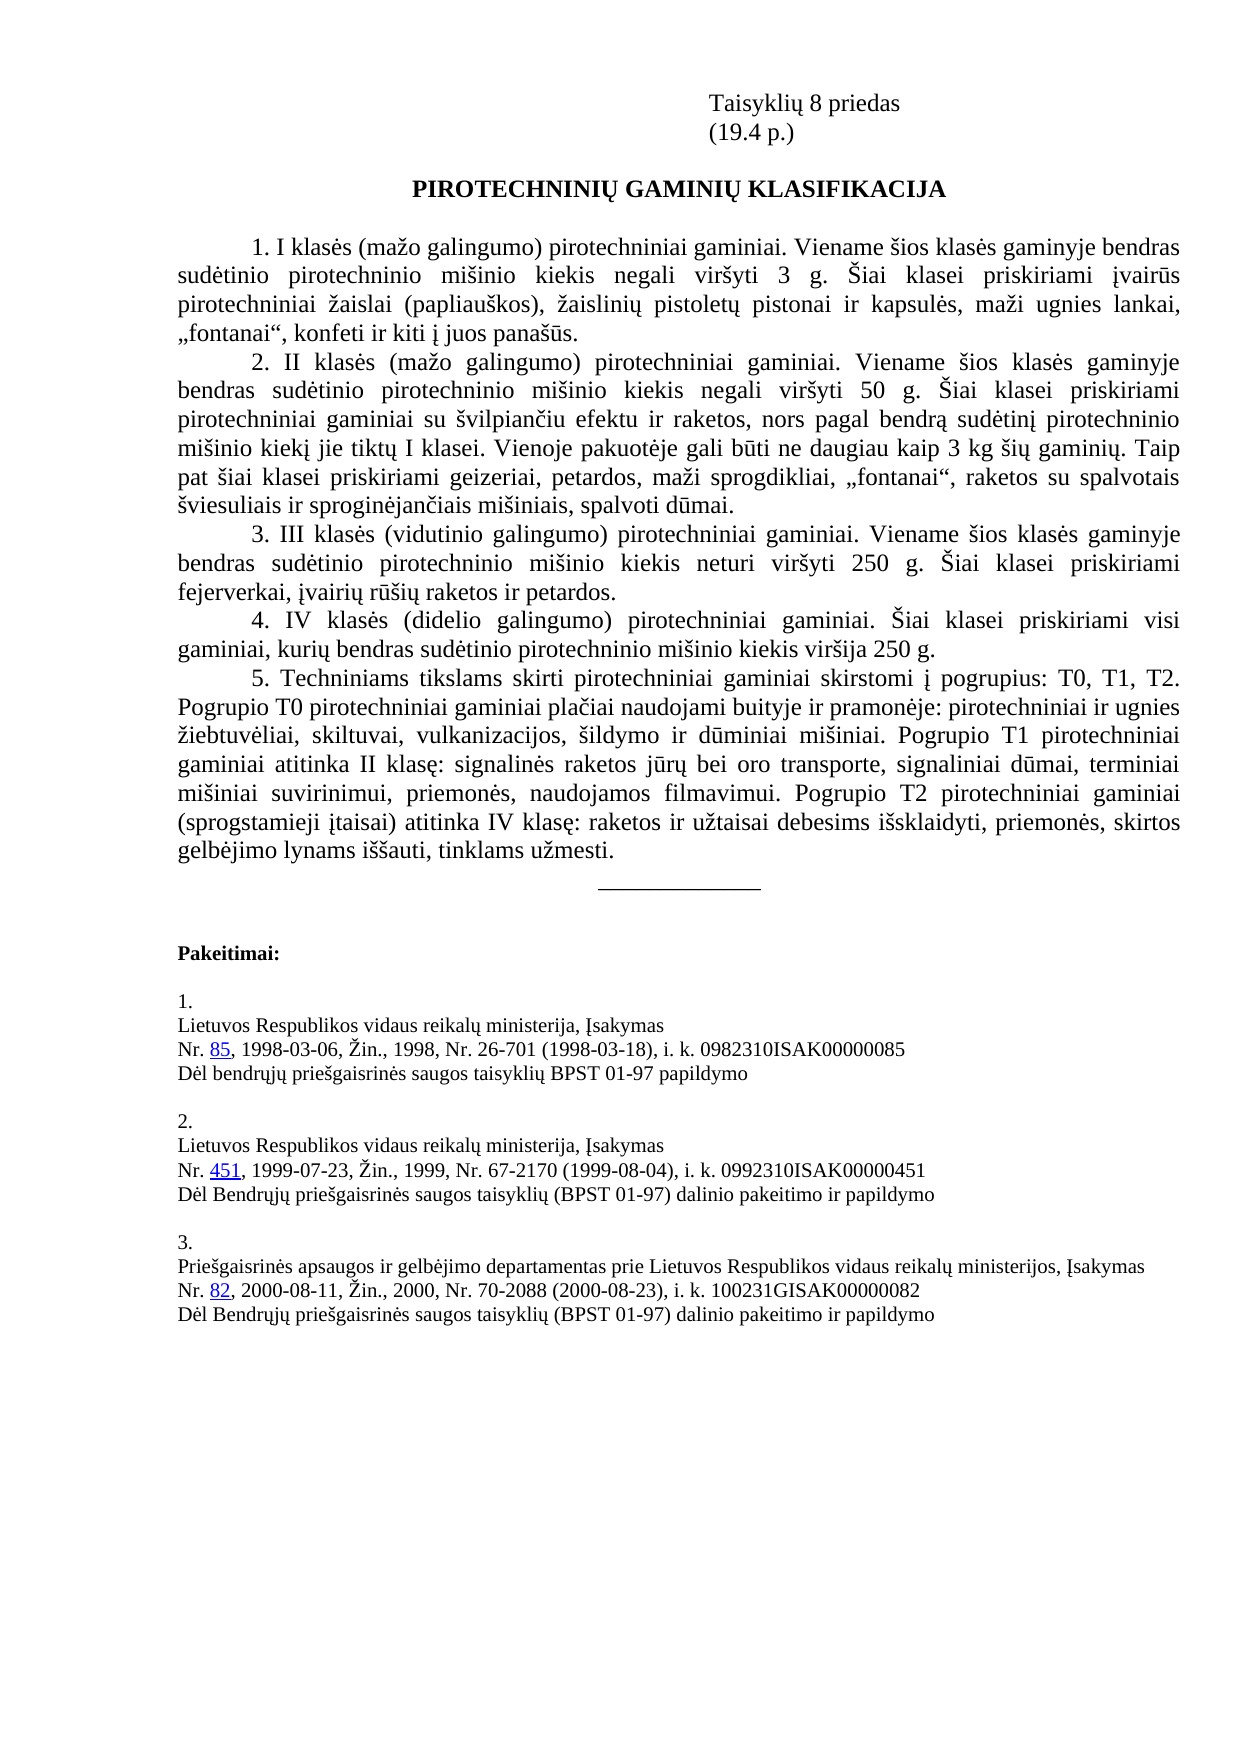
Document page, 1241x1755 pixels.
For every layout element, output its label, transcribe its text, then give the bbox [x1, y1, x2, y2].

text 5. Techniniams tikslams skirti pirotechniniai gaminiai skirstomi į pogrupius: T0, T1, T2. Pogrupio T0 pirotechniniai gaminiai plačiai naudojami buityje ir pramonėje: pirotechniniai ir ugnies žiebtuvėliai, skiltuvai, vulkanizacijos, šildymo ir dūminiai mišiniai. Pogrupio T1 pirotechniniai gaminiai atitinka II klasę: signalinės raketos jūrų bei oro transporte, signaliniai dūmai, terminiai mišiniai suvirinimui, priemonės, naudojamos filmavimui. Pogrupio T2 pirotechniniai gaminiai (sprogstamieji įtaisai) atitinka IV klasę: raketos ir užtaisai debesims išsklaidyti, priemonės, skirtos gelbėjimo lynams iššauti, tinklams užmesti. [177, 663, 1181, 864]
text 2. [177, 1109, 1181, 1133]
text _____________ [177, 864, 1181, 893]
text 3. III klasės (vidutinio galingumo) pirotechniniai gaminiai. Viename šios klasės gaminyje bendras sudėtinio pirotechninio mišinio kiekis neturi viršyti 250 g. Šiai klasei priskiriami fejerverkai, įvairių rūšių raketos ir petardos. [177, 519, 1181, 605]
text Pakeitimai: [177, 941, 1181, 965]
text Taisyklių 8 priedas [177, 88, 1181, 117]
text Dėl Bendrųjų priešgaisrinės saugos taisyklių (BPST 01-97) dalinio pakeitimo ir papildymo [177, 1182, 1181, 1206]
text (19.4 p.) [177, 117, 1181, 145]
text Dėl bendrųjų priešgaisrinės saugos taisyklių BPST 01-97 papildymo [177, 1061, 1181, 1085]
text Lietuvos Respublikos vidaus reikalų ministerija, Įsakymas [177, 1133, 1181, 1157]
text Nr. 451, 1999-07-23, Žin., 1999, Nr. 67-2170 (1999-08-04), i. k. 0992310ISAK00000451 [177, 1157, 1181, 1182]
text 2. II klasės (mažo galingumo) pirotechniniai gaminiai. Viename šios klasės gaminyje bendras sudėtinio pirotechninio mišinio kiekis negali viršyti 50 g. Šiai klasei priskiriami pirotechniniai gaminiai su švilpiančiu efektu ir raketos, nors pagal bendrą sudėtinį pirotechninio mišinio kiekį jie tiktų I klasei. Vienoje pakuotėje gali būti ne daugiau kaip 3 kg šių gaminių. Taip pat šiai klasei priskiriami geizeriai, petardos, maži sprogdikliai, „fontanai“, raketos su spalvotais šviesuliais ir sproginėjančiais mišiniais, spalvoti dūmai. [177, 347, 1181, 519]
text 3. [177, 1230, 1181, 1254]
text 1. [177, 989, 1181, 1013]
text Lietuvos Respublikos vidaus reikalų ministerija, Įsakymas [177, 1013, 1181, 1037]
text 1. I klasės (mažo galingumo) pirotechniniai gaminiai. Viename šios klasės gaminyje bendras sudėtinio pirotechninio mišinio kiekis negali viršyti 3 g. Šiai klasei priskiriami įvairūs pirotechniniai žaislai (papliauškos), žaislinių pistoletų pistonai ir kapsulės, maži ugnies lankai, „fontanai“, konfeti ir kiti į juos panašūs. [177, 232, 1181, 347]
text Dėl Bendrųjų priešgaisrinės saugos taisyklių (BPST 01-97) dalinio pakeitimo ir papildymo [177, 1302, 1181, 1326]
text 4. IV klasės (didelio galingumo) pirotechniniai gaminiai. Šiai klasei priskiriami visi gaminiai, kurių bendras sudėtinio pirotechninio mišinio kiekis viršija 250 g. [177, 605, 1181, 663]
text Nr. 82, 2000-08-11, Žin., 2000, Nr. 70-2088 (2000-08-23), i. k. 100231GISAK00000082 [177, 1278, 1181, 1302]
text PIROTECHNINIŲ GAMINIŲ KLASIFIKACIJA [177, 174, 1181, 203]
text Nr. 85, 1998-03-06, Žin., 1998, Nr. 26-701 (1998-03-18), i. k. 0982310ISAK00000085 [177, 1037, 1181, 1061]
text Priešgaisrinės apsaugos ir gelbėjimo departamentas prie Lietuvos Respublikos vidaus reikalų ministerijos, Įsakymas [177, 1254, 1181, 1278]
